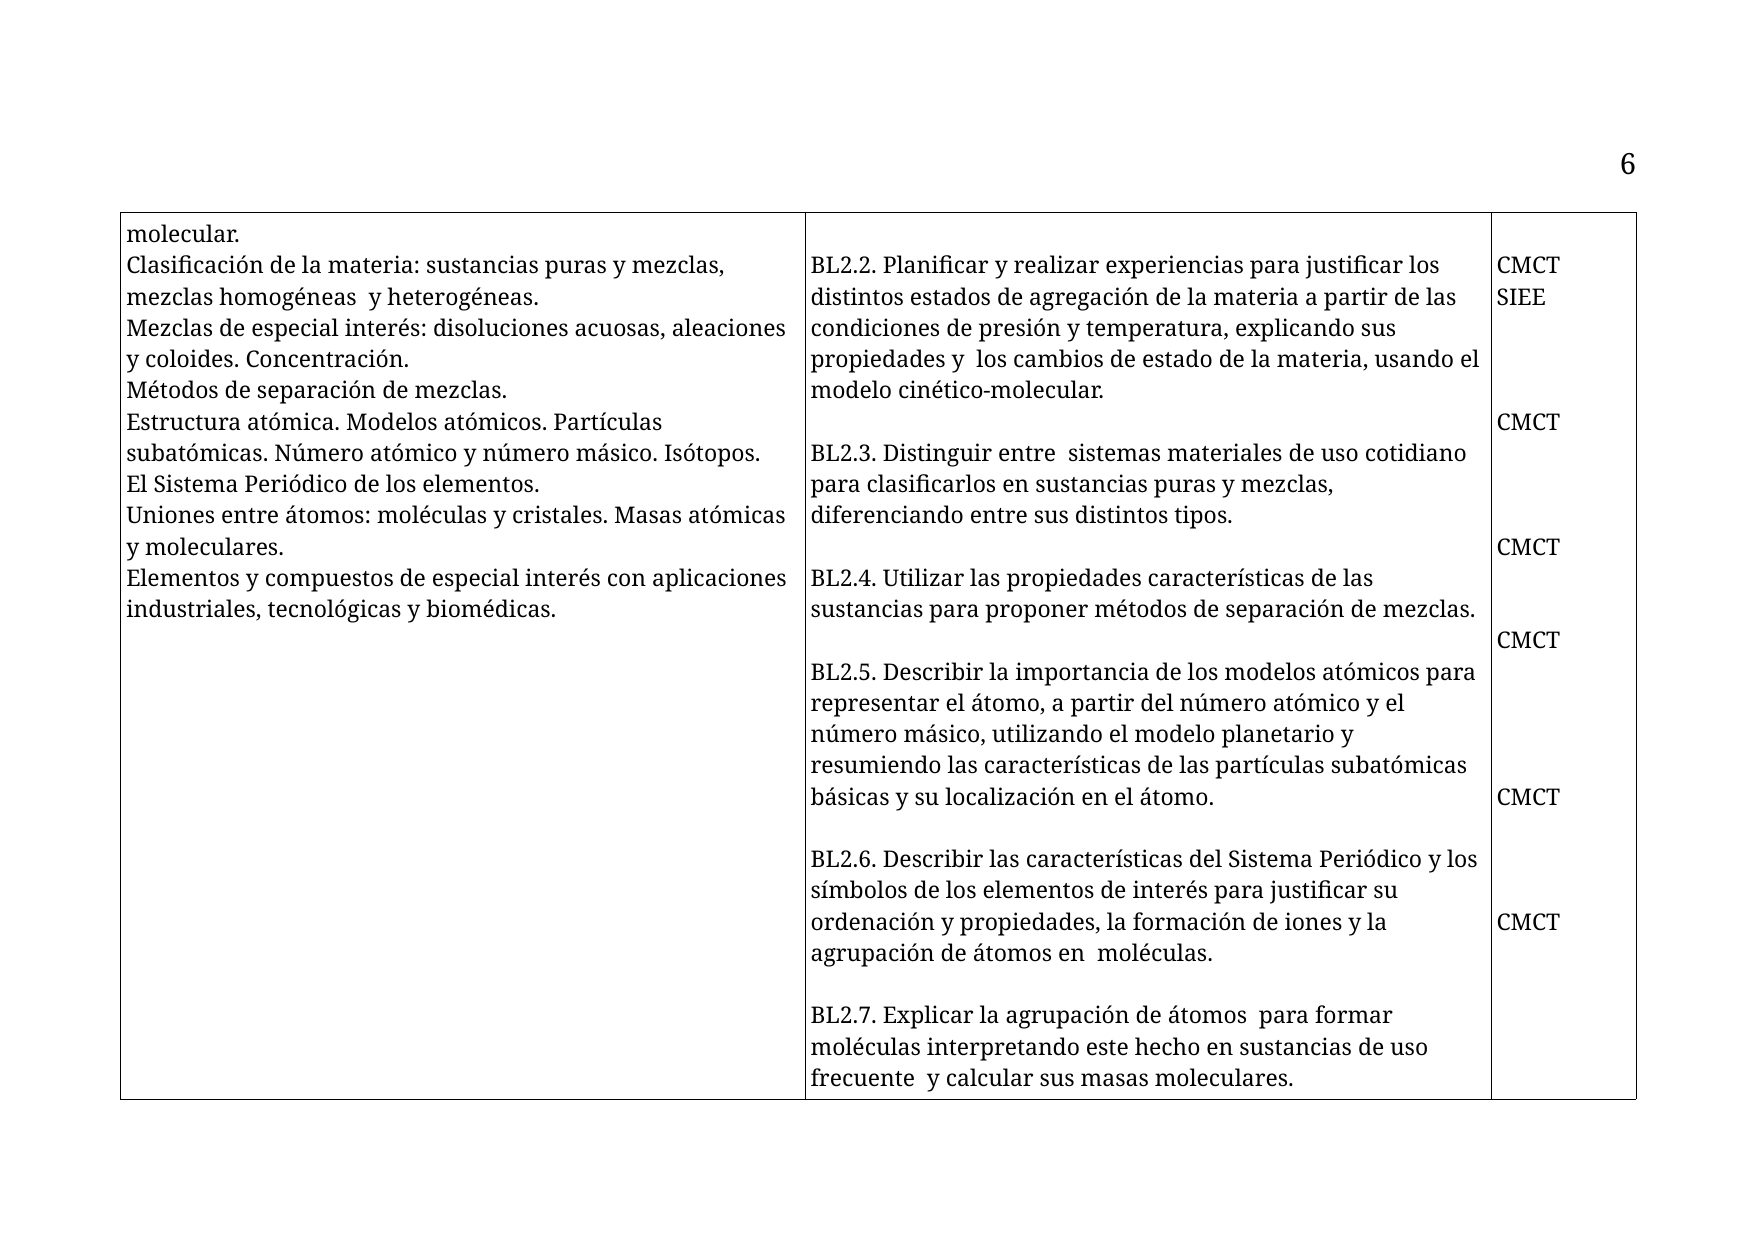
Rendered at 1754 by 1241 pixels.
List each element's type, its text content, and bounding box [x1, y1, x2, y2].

table_cell BL2.2. Planificar y realizar experiencias para justificar los distintos estados de agregación de la materia a partir de las condiciones de presión y temperatura, explicando sus propiedades y los cambios de estado de la materia, usando el modelo cinético-molecular. BL2.3. Distinguir entre sistemas materiales de uso cotidiano para clasificarlos en sustancias puras y mezclas, diferenciando entre sus distintos tipos. BL2.4. Utilizar las propiedades características de las sustancias para proponer métodos de separación de mezclas. BL2.5. Describir la importancia de los modelos atómicos para representar el átomo, a partir del número atómico y el número másico, utilizando el modelo planetario y resumiendo las características de las partículas subatómicas básicas y su localización en el átomo. BL2.6. Describir las características del Sistema Periódico y los símbolos de los elementos de interés para justificar su ordenación y propiedades, la formación de iones y la agrupación de átomos en moléculas. BL2.7. Explicar la agrupación de átomos para formar moléculas interpretando este hecho en sustancias de uso frecuente y calcular sus masas moleculares. [806, 213, 1491, 1099]
table_cell CMCT SIEE CMCT CMCT CMCT CMCT CMCT [1492, 213, 1636, 1099]
table_cell molecular. Clasificación de la materia: sustancias puras y mezclas, mezclas homogéneas y heterogéneas. Mezclas de especial interés: disoluciones acuosas, aleaciones y coloides. Concentración. Métodos de separación de mezclas. Estructura atómica. Modelos atómicos. Partículas subatómicas. Número atómico y número másico. Isótopos. El Sistema Periódico de los elementos. Uniones entre átomos: moléculas y cristales. Masas atómicas y moleculares. Elementos y compuestos de especial interés con aplicaciones industriales, tecnológicas y biomédicas. [121, 213, 805, 1099]
